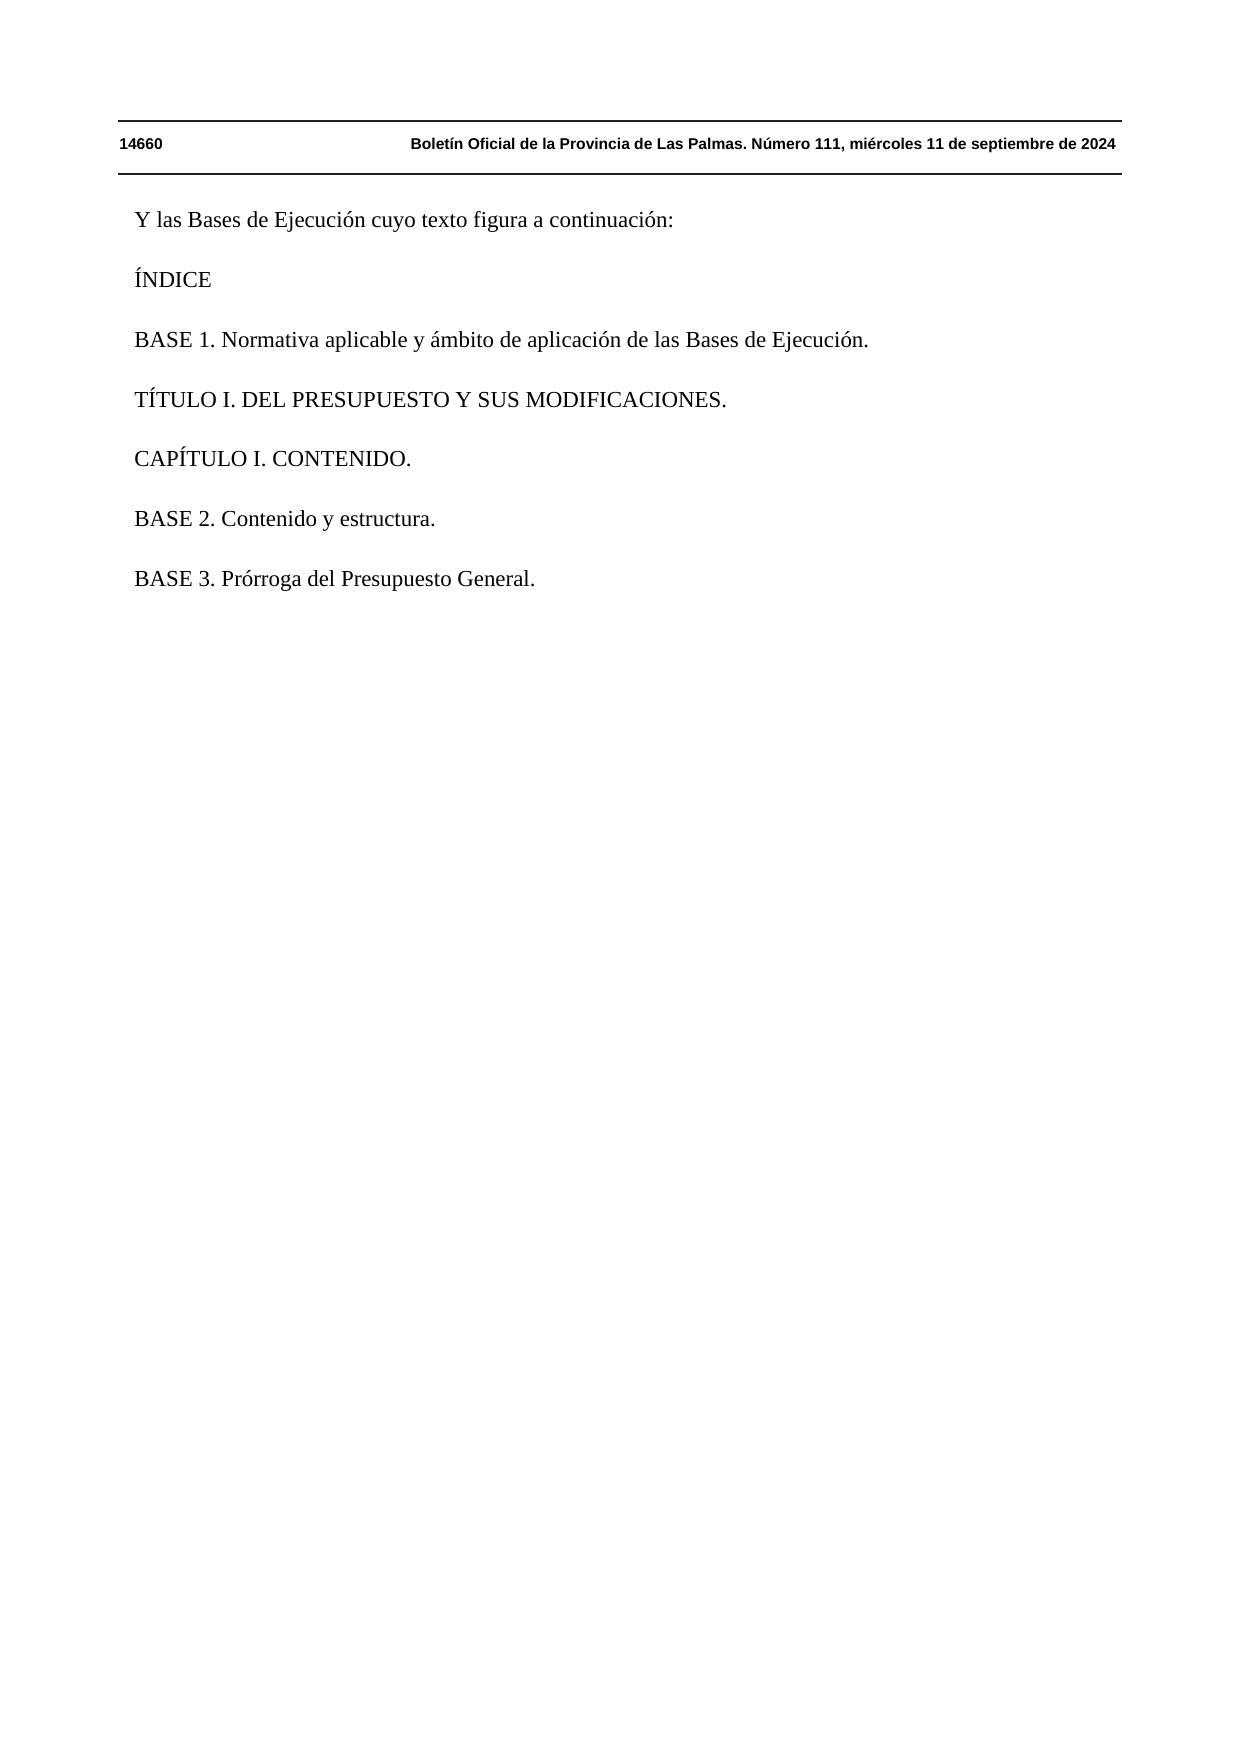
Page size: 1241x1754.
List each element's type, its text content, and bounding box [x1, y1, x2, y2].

text BASE 3. Prórroga del Presupuesto General. [134, 566, 1128, 591]
text 14660 Boletín Oficial de la Provincia de Las Palmas. Número 111, miércoles 11 de septiembre de 2024 [119, 135, 1128, 153]
text Y las Bases de Ejecución cuyo texto figura a continuación: [134, 207, 1128, 232]
text BASE 2. Contenido y estructura. [134, 506, 1128, 532]
text ÍNDICE [134, 266, 1128, 292]
text TÍTULO I. DEL PRESUPUESTO Y SUS MODIFICACIONES. [134, 386, 1128, 412]
text BASE 1. Normativa aplicable y ámbito de aplicación de las Bases de Ejecución. [134, 327, 1128, 352]
text CAPÍTULO I. CONTENIDO. [134, 446, 1128, 472]
